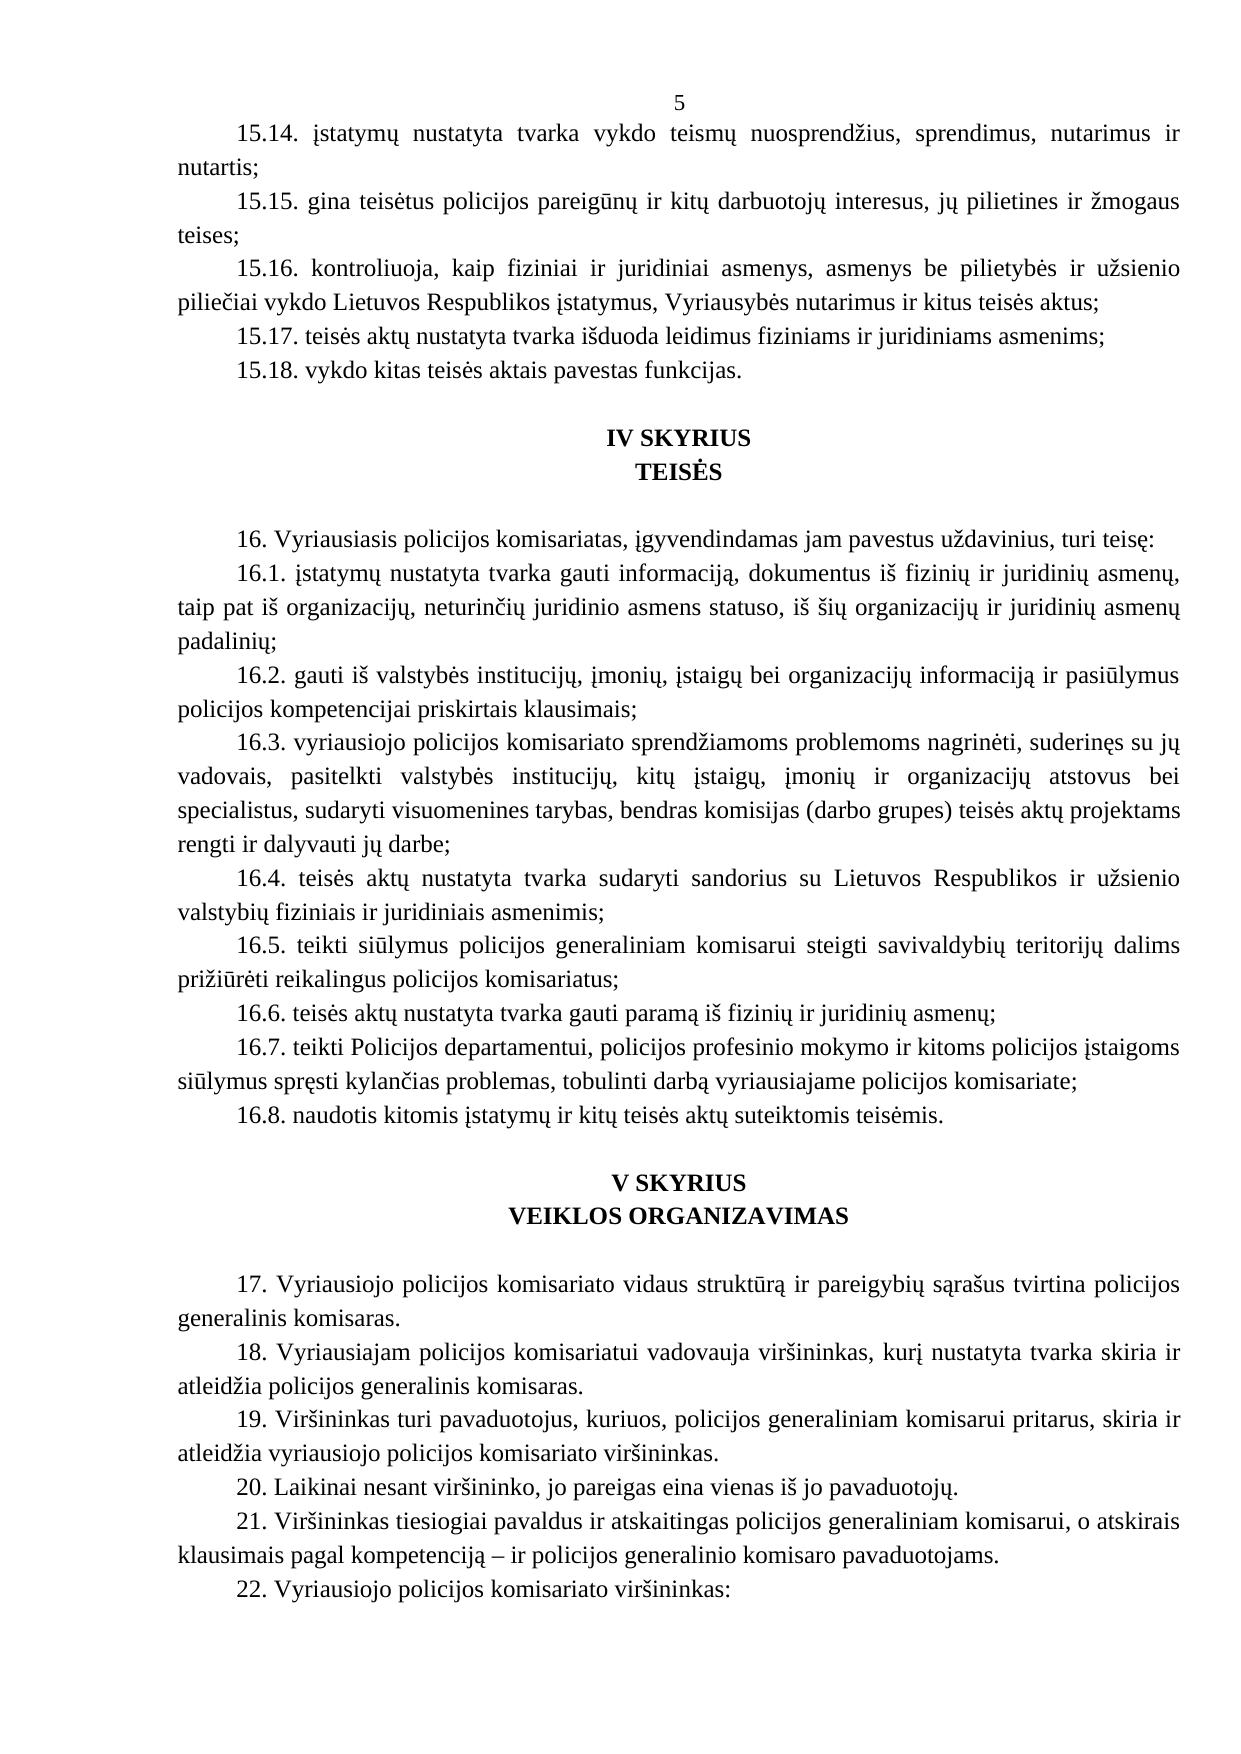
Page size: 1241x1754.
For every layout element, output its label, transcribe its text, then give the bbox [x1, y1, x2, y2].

text 21. Viršininkas tiesiogiai pavaldus ir atskaitingas policijos generaliniam komisarui, o atskirais klausimais pagal kompetenciją – ir policijos generalinio komisaro pavaduotojams. [177, 1506, 1181, 1569]
text TEISĖS [176, 457, 1181, 485]
text 16.3. vyriausiojo policijos komisariato sprendžiamoms problemoms nagrinėti, suderinęs su jų vadovais, pasitelkti valstybės institucijų, kitų įstaigų, įmonių ir organizacijų atstovus bei specialistus, sudaryti visuomenines tarybas, bendras komisijas (darbo grupes) teisės aktų projektams rengti ir dalyvauti jų darbe; [177, 727, 1181, 858]
text V SKYRIUS [176, 1168, 1181, 1196]
text 16.1. įstatymų nustatyta tvarka gauti informaciją, dokumentus iš fizinių ir juridinių asmenų, taip pat iš organizacijų, neturinčių juridinio asmens statuso, iš šių organizacijų ir juridinių asmenų padalinių; [177, 558, 1181, 655]
text VEIKLOS ORGANIZAVIMAS [176, 1201, 1181, 1230]
text 15.17. teisės aktų nustatyta tvarka išduoda leidimus fiziniams ir juridiniams asmenims; [177, 321, 1181, 350]
text 16.4. teisės aktų nustatyta tvarka sudaryti sandorius su Lietuvos Respublikos ir užsienio valstybių fiziniais ir juridiniais asmenimis; [177, 863, 1181, 926]
text 16.7. teikti Policijos departamentui, policijos profesinio mokymo ir kitoms policijos įstaigoms siūlymus spręsti kylančias problemas, tobulinti darbą vyriausiajame policijos komisariate; [177, 1032, 1181, 1095]
text 16.2. gauti iš valstybės institucijų, įmonių, įstaigų bei organizacijų informaciją ir pasiūlymus policijos kompetencijai priskirtais klausimais; [177, 660, 1181, 722]
text 16.6. teisės aktų nustatyta tvarka gauti paramą iš fizinių ir juridinių asmenų; [177, 998, 1181, 1027]
text 15.14. įstatymų nustatyta tvarka vykdo teismų nuosprendžius, sprendimus, nutarimus ir nutartis; [177, 118, 1181, 181]
text 15.18. vykdo kitas teisės aktais pavestas funkcijas. [177, 355, 1181, 384]
text 15.15. gina teisėtus policijos pareigūnų ir kitų darbuotojų interesus, jų pilietines ir žmogaus teises; [177, 186, 1181, 248]
text 19. Viršininkas turi pavaduotojus, kuriuos, policijos generaliniam komisarui pritarus, skiria ir atleidžia vyriausiojo policijos komisariato viršininkas. [177, 1404, 1181, 1467]
text 17. Vyriausiojo policijos komisariato vidaus struktūrą ir pareigybių sąrašus tvirtina policijos generalinis komisaras. [177, 1269, 1181, 1332]
text 18. Vyriausiajam policijos komisariatui vadovauja viršininkas, kurį nustatyta tvarka skiria ir atleidžia policijos generalinis komisaras. [177, 1337, 1181, 1399]
text 16.5. teikti siūlymus policijos generaliniam komisarui steigti savivaldybių teritorijų dalims prižiūrėti reikalingus policijos komisariatus; [177, 931, 1181, 993]
text 15.16. kontroliuoja, kaip fiziniai ir juridiniai asmenys, asmenys be pilietybės ir užsienio piliečiai vykdo Lietuvos Respublikos įstatymus, Vyriausybės nutarimus ir kitus teisės aktus; [177, 253, 1181, 316]
text 20. Laikinai nesant viršininko, jo pareigas eina vienas iš jo pavaduotojų. [177, 1472, 1181, 1501]
text 16.8. naudotis kitomis įstatymų ir kitų teisės aktų suteiktomis teisėmis. [177, 1100, 1181, 1129]
text 16. Vyriausiasis policijos komisariatas, įgyvendindamas jam pavestus uždavinius, turi teisę: [177, 524, 1181, 553]
text IV SKYRIUS [176, 423, 1181, 452]
text 22. Vyriausiojo policijos komisariato viršininkas: [177, 1574, 1181, 1603]
